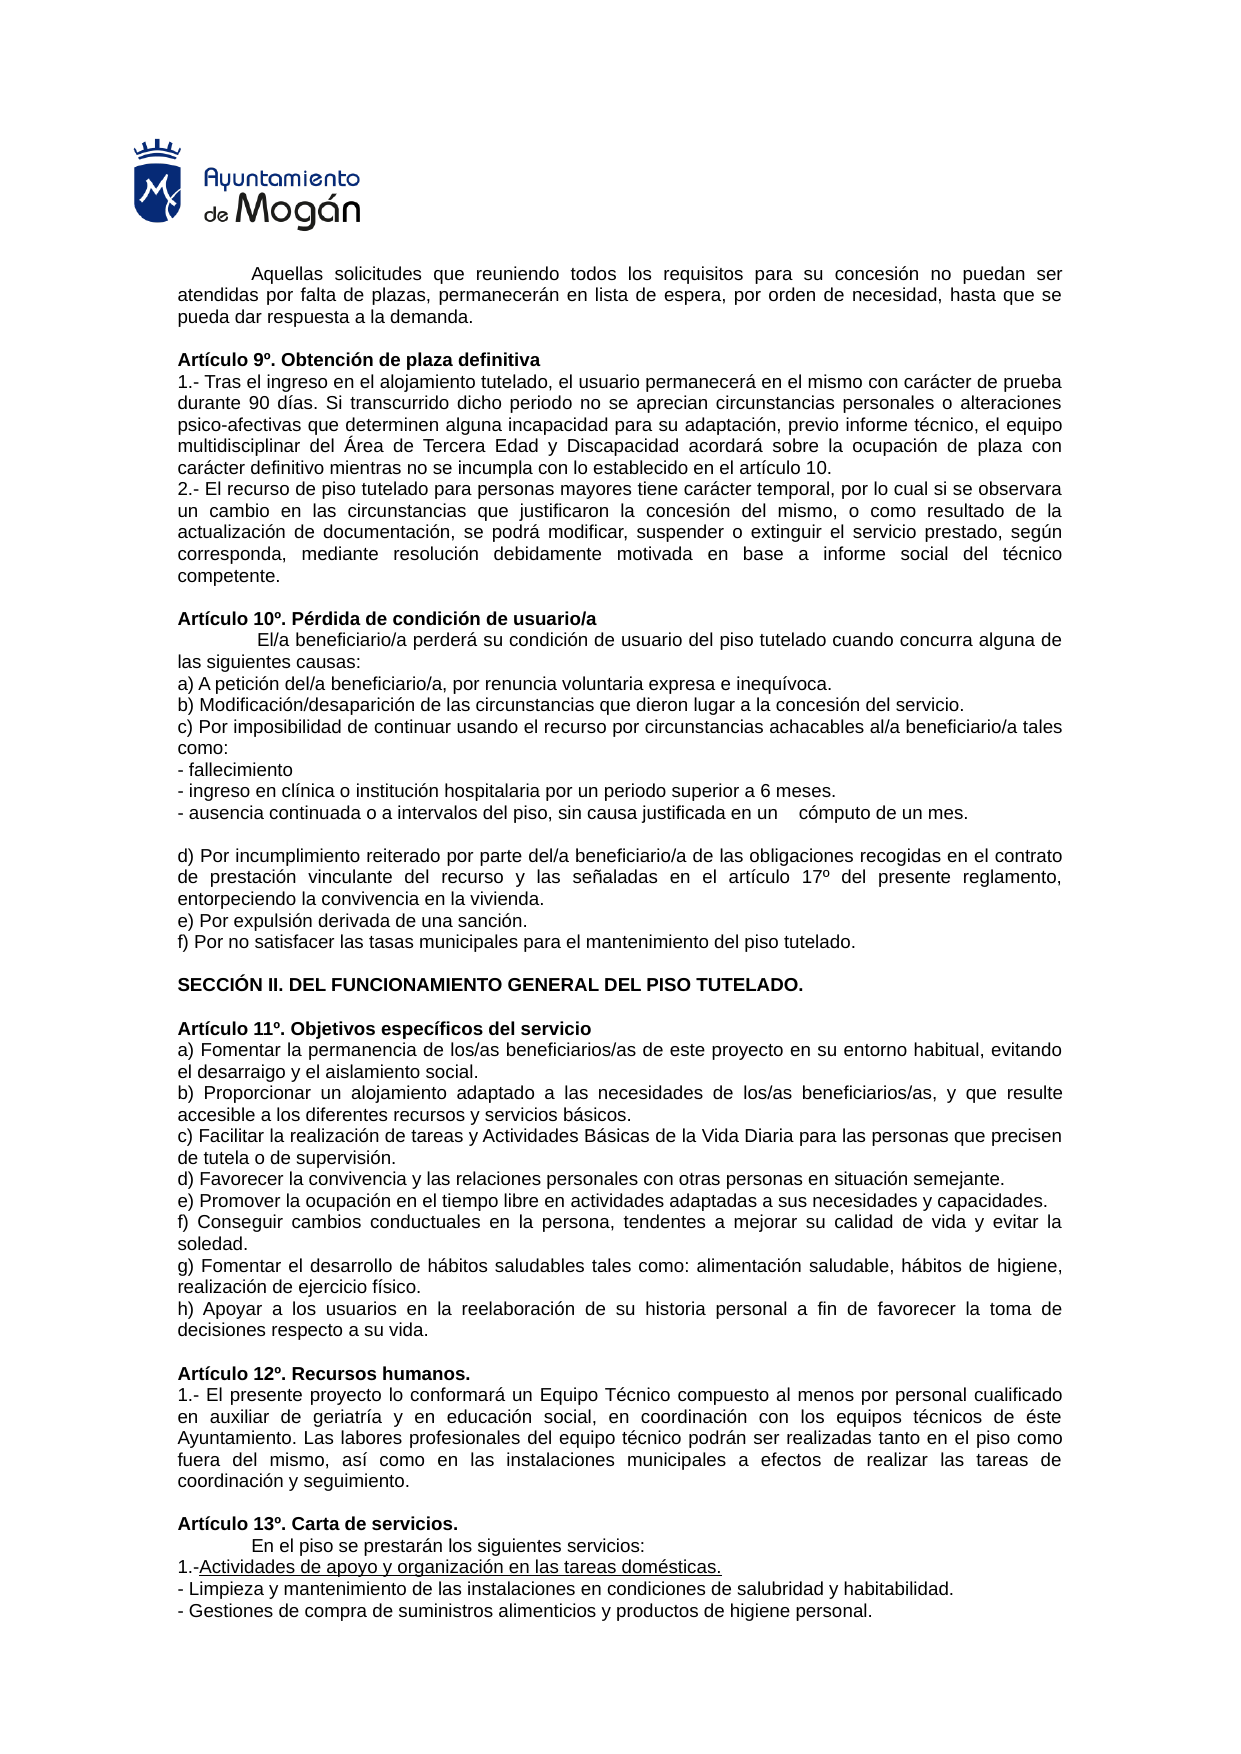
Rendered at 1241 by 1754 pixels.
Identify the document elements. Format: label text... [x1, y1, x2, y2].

text g) Fomentar el desarrollo de hábitos saludables tales como: alimentación saludable, hábitos de higiene, realización de ejercicio físico. [177, 1254, 1063, 1298]
text El/a beneficiario/a perderá su condición de usuario del piso tutelado cuando concurra alguna de las siguientes causas: [177, 629, 1063, 672]
text e) Promover la ocupación en el tiempo libre en actividades adaptadas a sus necesidades y capacidades. [177, 1190, 1063, 1211]
text c) Por imposibilidad de continuar usando el recurso por circunstancias achacables al/a beneficiario/a tales como: [177, 715, 1063, 758]
text Artículo 12º. Recursos humanos. [177, 1362, 1063, 1384]
text En el piso se prestarán los siguientes servicios: [177, 1535, 1063, 1556]
text Artículo 10º. Pérdida de condición de usuario/a [177, 608, 1063, 629]
text 2.- El recurso de piso tutelado para personas mayores tiene carácter temporal, por lo cual si se observara un cambio en las circunstancias que justificaron la concesión del mismo, o como resultado de la actualización de documentación, se podrá modificar, suspender o extinguir el servicio prestado, según corresponda, mediante resolución debidamente motivada en base a informe social del técnico competente. [177, 478, 1063, 586]
text a) Fomentar la permanencia de los/as beneficiarios/as de este proyecto en su entorno habitual, evitando el desarraigo y el aislamiento social. [177, 1039, 1063, 1082]
text Artículo 13º. Carta de servicios. [177, 1513, 1063, 1535]
text SECCIÓN II. DEL FUNCIONAMIENTO GENERAL DEL PISO TUTELADO. [177, 974, 1063, 996]
text - Gestiones de compra de suministros alimenticios y productos de higiene personal. [177, 1599, 1063, 1621]
text h) Apoyar a los usuarios en la reelaboración de su historia personal a fin de favorecer la toma de decisiones respecto a su vida. [177, 1298, 1063, 1341]
text d) Por incumplimiento reiterado por parte del/a beneficiario/a de las obligaciones recogidas en el contrato de prestación vinculante del recurso y las señaladas en el artículo 17º del presente reglamento, entorpeciendo la convivencia en la vivienda. [177, 845, 1063, 909]
text Artículo 9º. Obtención de plaza definitiva [177, 349, 1063, 370]
text e) Por expulsión derivada de una sanción. [177, 909, 1063, 931]
text b) Proporcionar un alojamiento adaptado a las necesidades de los/as beneficiarios/as, y que resulte accesible a los diferentes recursos y servicios básicos. [177, 1082, 1063, 1125]
text d) Favorecer la convivencia y las relaciones personales con otras personas en situación semejante. [177, 1168, 1063, 1190]
text - fallecimiento [177, 758, 1063, 780]
text a) A petición del/a beneficiario/a, por renuncia voluntaria expresa e inequívoca. [177, 672, 1063, 694]
text 1.- Tras el ingreso en el alojamiento tutelado, el usuario permanecerá en el mismo con carácter de prueba durante 90 días. Si transcurrido dicho periodo no se aprecian circunstancias personales o alteraciones psico-afectivas que determinen alguna incapacidad para su adaptación, previo informe técnico, el equipo multidisciplinar del Área de Tercera Edad y Discapacidad acordará sobre la ocupación de plaza con carácter definitivo mientras no se incumpla con lo establecido en el artículo 10. [177, 370, 1063, 478]
text - ingreso en clínica o institución hospitalaria por un periodo superior a 6 meses. [177, 780, 1063, 802]
text f) Conseguir cambios conductuales en la persona, tendentes a mejorar su calidad de vida y evitar la soledad. [177, 1211, 1063, 1254]
text - ausencia continuada o a intervalos del piso, sin causa justificada en un cómputo de un mes. [177, 802, 1063, 823]
text 1.-Actividades de apoyo y organización en las tareas domésticas. [177, 1556, 1063, 1578]
text f) Por no satisfacer las tasas municipales para el mantenimiento del piso tutelado. [177, 931, 1063, 953]
text 1.- El presente proyecto lo conformará un Equipo Técnico compuesto al menos por personal cualificado en auxiliar de geriatría y en educación social, en coordinación con los equipos técnicos de éste Ayuntamiento. Las labores profesionales del equipo técnico podrán ser realizadas tanto en el piso como fuera del mismo, así como en las instalaciones municipales a efectos de realizar las tareas de coordinación y seguimiento. [177, 1384, 1063, 1492]
picture [119, 117, 377, 249]
text - Limpieza y mantenimiento de las instalaciones en condiciones de salubridad y habitabilidad. [177, 1578, 1063, 1599]
text Artículo 11º. Objetivos específicos del servicio [177, 1017, 1063, 1039]
text Aquellas solicitudes que reuniendo todos los requisitos para su concesión no puedan ser atendidas por falta de plazas, permanecerán en lista de espera, por orden de necesidad, hasta que se pueda dar respuesta a la demanda. [177, 263, 1063, 327]
text c) Facilitar la realización de tareas y Actividades Básicas de la Vida Diaria para las personas que precisen de tutela o de supervisión. [177, 1125, 1063, 1168]
text b) Modificación/desaparición de las circunstancias que dieron lugar a la concesión del servicio. [177, 694, 1063, 715]
